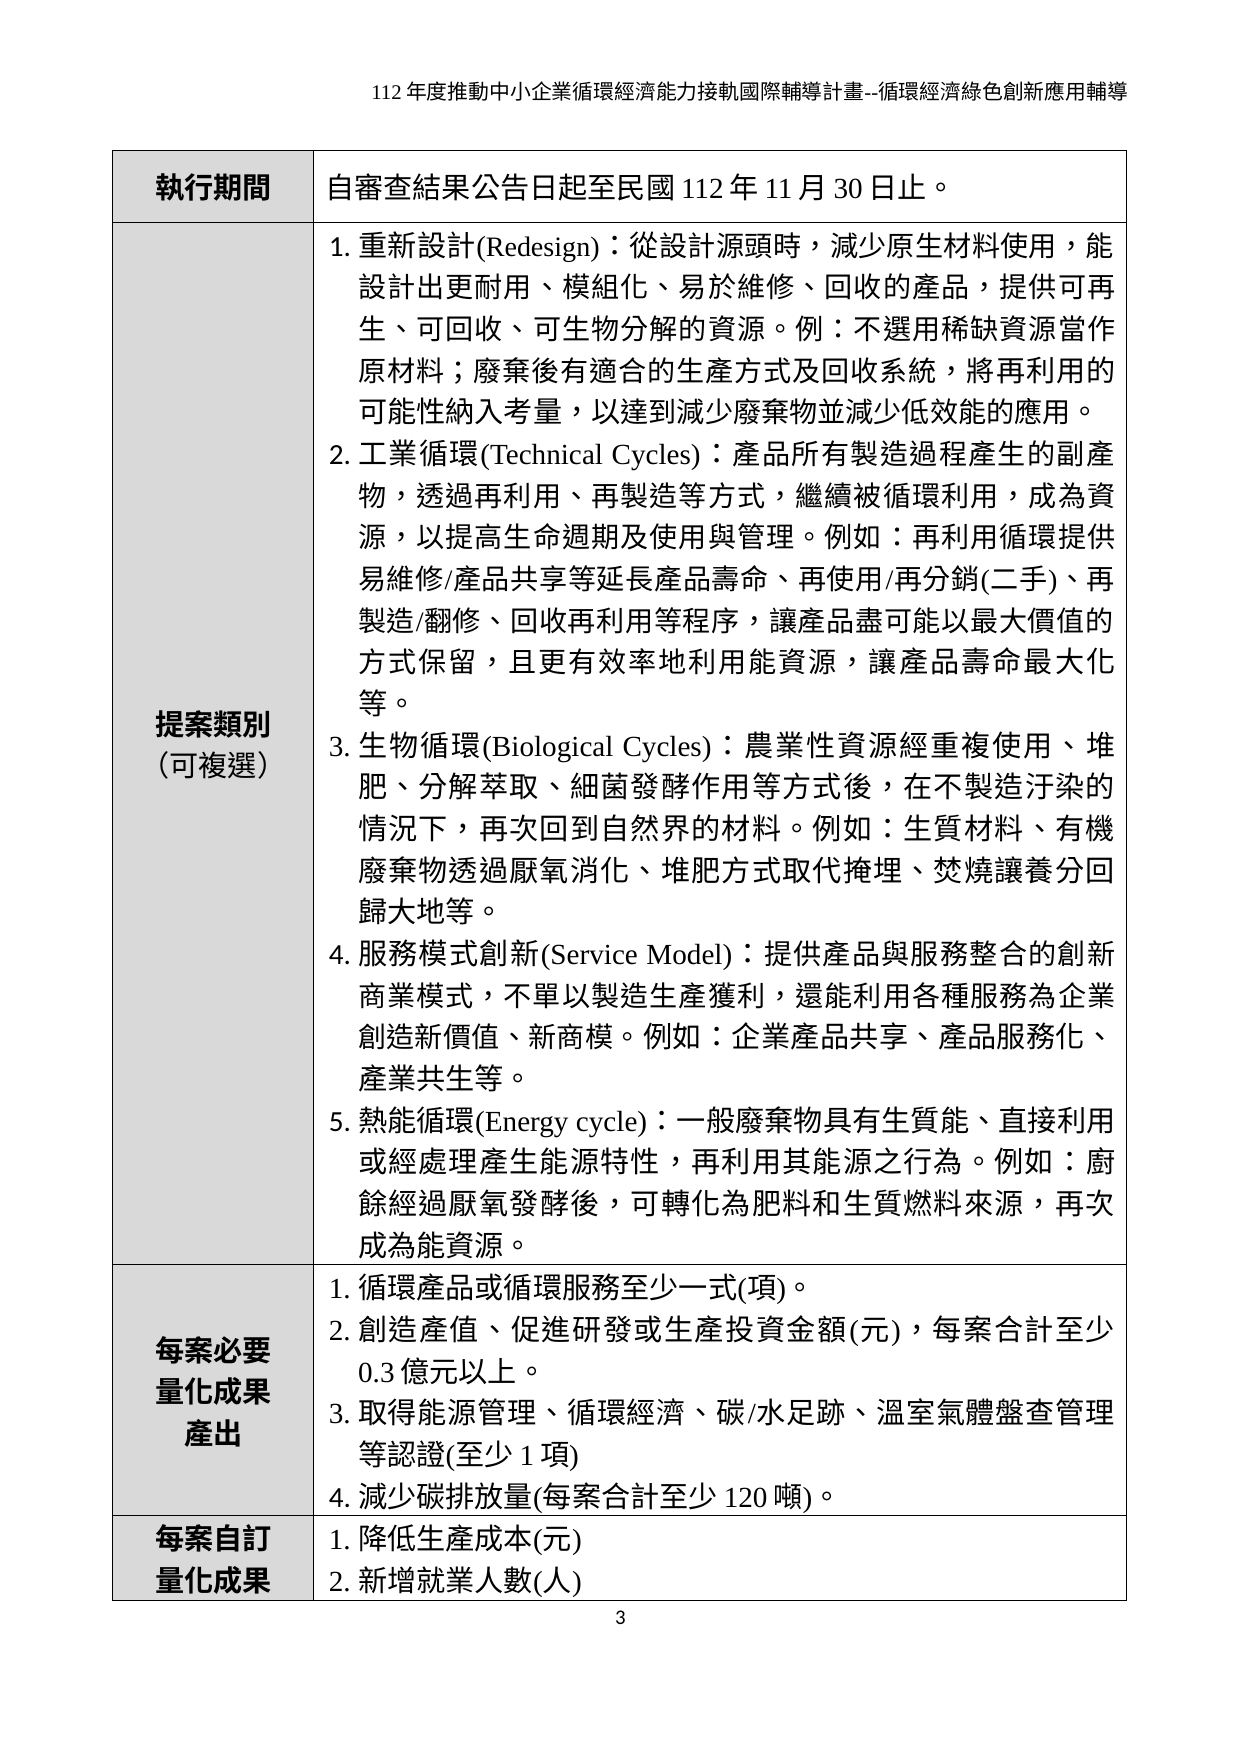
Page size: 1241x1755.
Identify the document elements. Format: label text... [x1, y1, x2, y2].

table_cell 重新設計(Redesign)：從設計源頭時，減少原生材料使用，能設計出更耐用、模組化、易於維修、回收的產品，提供可再生、可回收、可生物分解的資源。例：不選用稀缺資源當作原材料；廢棄後有適合的生產方式及回收系統，將再利用的可能性納入考量，以達到減少廢棄物並減少低效能的應用。 工業循環(Technical Cycles)：產品所有製造過程產生的副產物，透過再利用、再製造等方式，繼續被循環利用，成為資源，以提高生命週期及使用與管理。例如：再利用循環提供易維修/產品共享等延長產品壽命、再使用/再分銷(二手)、再製造/翻修、回收再利用等程序，讓產品盡可能以最大價值的方式保留，且更有效率地利用能資源，讓產品壽命最大化等。 生物循環(Biological Cycles)：農業性資源經重複使用、堆肥、分解萃取、細菌發酵作用等方式後，在不製造汙染的情況下，再次回到自然界的材料。例如：生質材料、有機廢棄物透過厭氧消化、堆肥方式取代掩埋、焚燒讓養分回歸大地等。 服務模式創新(Service Model)：提供產品與服務整合的創新商業模式，不單以製造生產獲利，還能利用各種服務為企業創造新價值、新商模。例如：企業產品共享、產品服務化、產業共生等。 熱能循環(Energy cycle)：一般廢棄物具有生質能、直接利用或經處理產生能源特性，再利用其能源之行為。例如：廚餘經過厭氧發酵後，可轉化為肥料和生質燃料來源，再次成為能資源。 [314, 223, 1126, 1264]
table_cell 執行期間 [113, 151, 313, 222]
table_cell 自審查結果公告日起至民國112年11月30日止。 [314, 151, 1126, 222]
table_cell 循環產品或循環服務至少一式(項)。 創造產值、促進研發或生產投資金額(元)，每案合計至少0.3億元以上。 取得能源管理、循環經濟、碳/水足跡、溫室氣體盤查管理等認證(至少1項) 減少碳排放量(每案合計至少120噸)。 [314, 1265, 1126, 1515]
table_cell 每案必要量化成果產出 [113, 1265, 313, 1515]
table_cell 降低生產成本(元) 新增就業人數(人) 申請循環經濟相關獎項(項) 其他(如節省資源使用量、提升能源效率…等量化指標) [314, 1516, 1126, 1600]
table_cell 每案自訂量化成果 [113, 1516, 313, 1600]
table_cell 提案類別 （可複選） [113, 223, 313, 1264]
